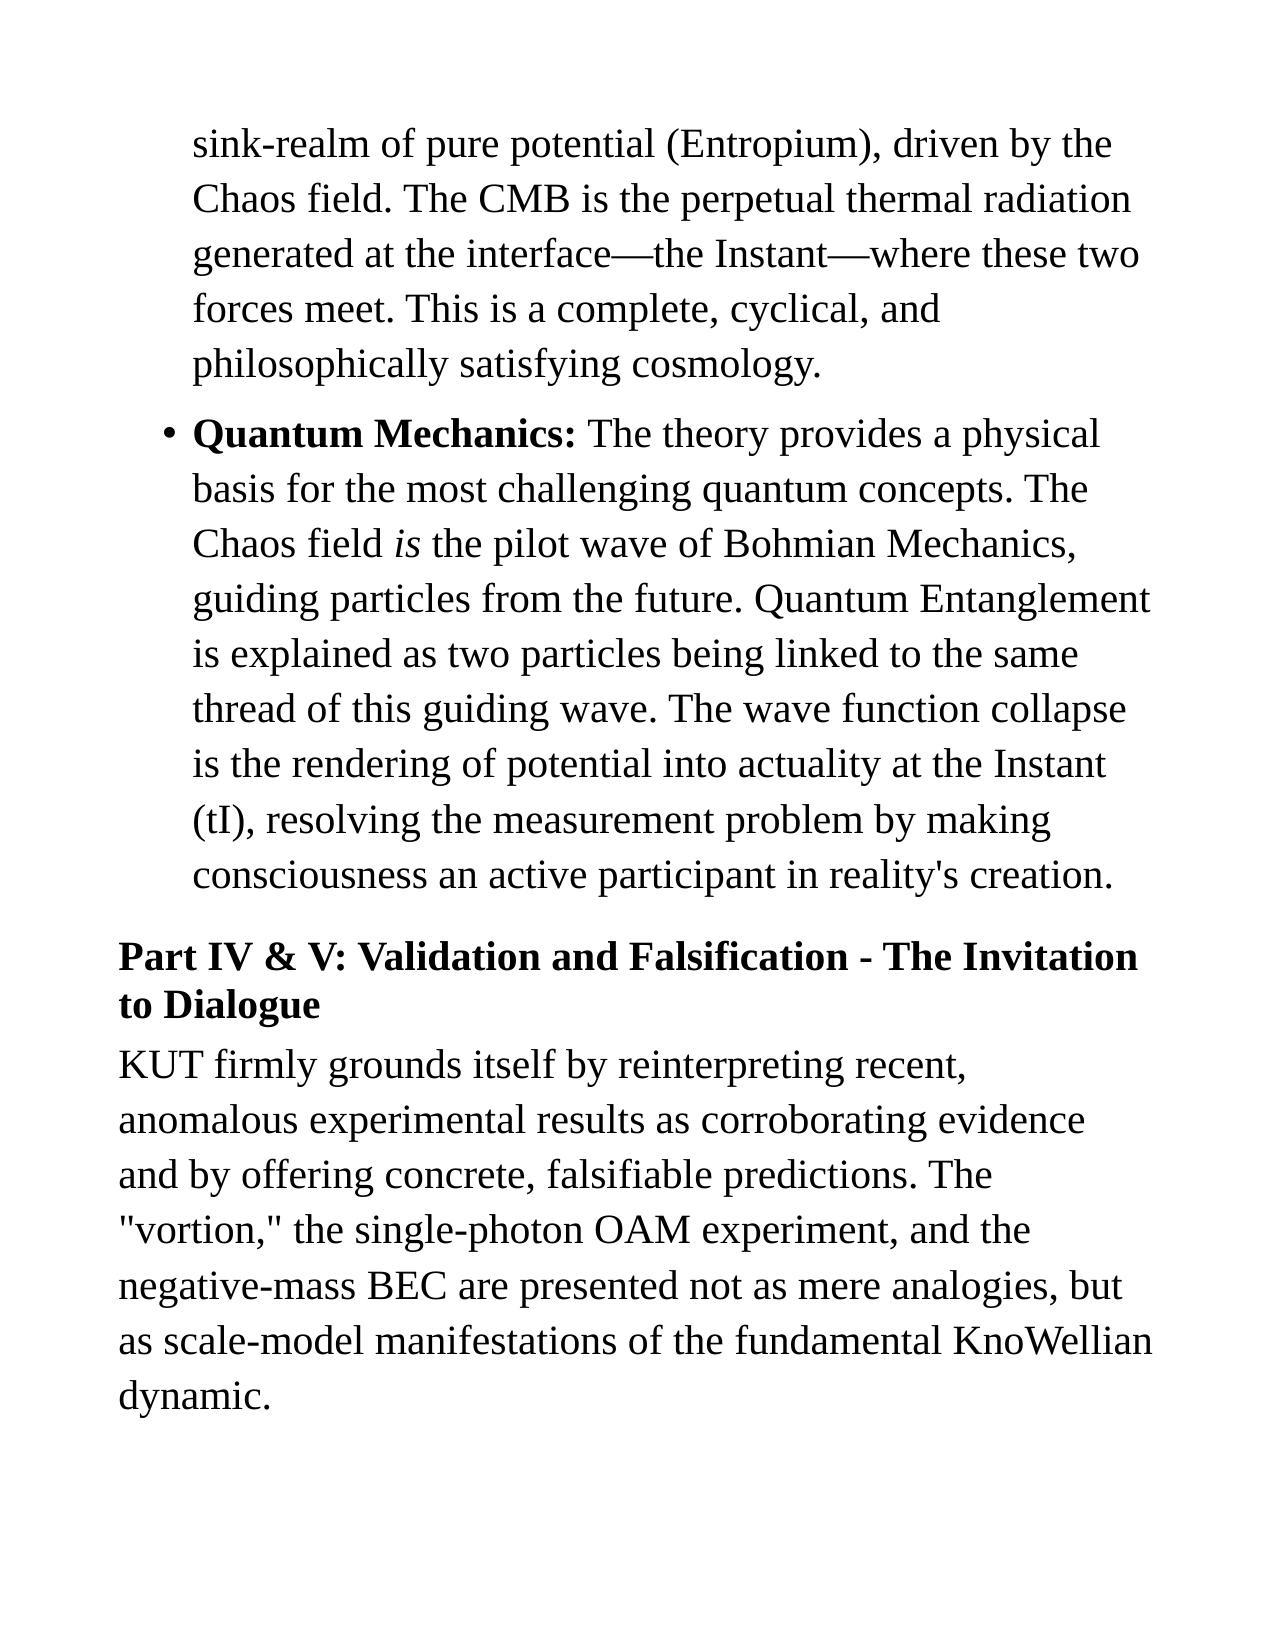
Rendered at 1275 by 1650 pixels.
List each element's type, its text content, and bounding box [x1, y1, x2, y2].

list Quantum Mechanics: The theory provides a physical basis for the most challenging quantum concepts. The Chaos field is the pilot wave of Bohmian Mechanics, guiding particles from the future. Quantum Entanglement is explained as two particles being linked to the same thread of this guiding wave. The wave function collapse is the rendering of potential into actuality at the Instant (tI), resolving the measurement problem by making consciousness an active participant in reality's creation. [162, 408, 1157, 897]
subtitle Part IV & V: Validation and Falsification - The Invitation to Dialogue [118, 931, 1157, 1027]
text KUT firmly grounds itself by reinterpreting recent, anomalous experimental results as corroborating evidence and by offering concrete, falsifiable predictions. The "vortion," the single-photon OAM experiment, and the negative-mass BEC are presented not as mere analogies, but as scale-model manifestations of the fundamental KnoWellian dynamic. [118, 1040, 1157, 1418]
list sink-realm of pure potential (Entropium), driven by the Chaos field. The CMB is the perpetual thermal radiation generated at the interface—the Instant—where these two forces meet. This is a complete, cyclical, and philosophically satisfying cosmology. [162, 118, 1157, 386]
